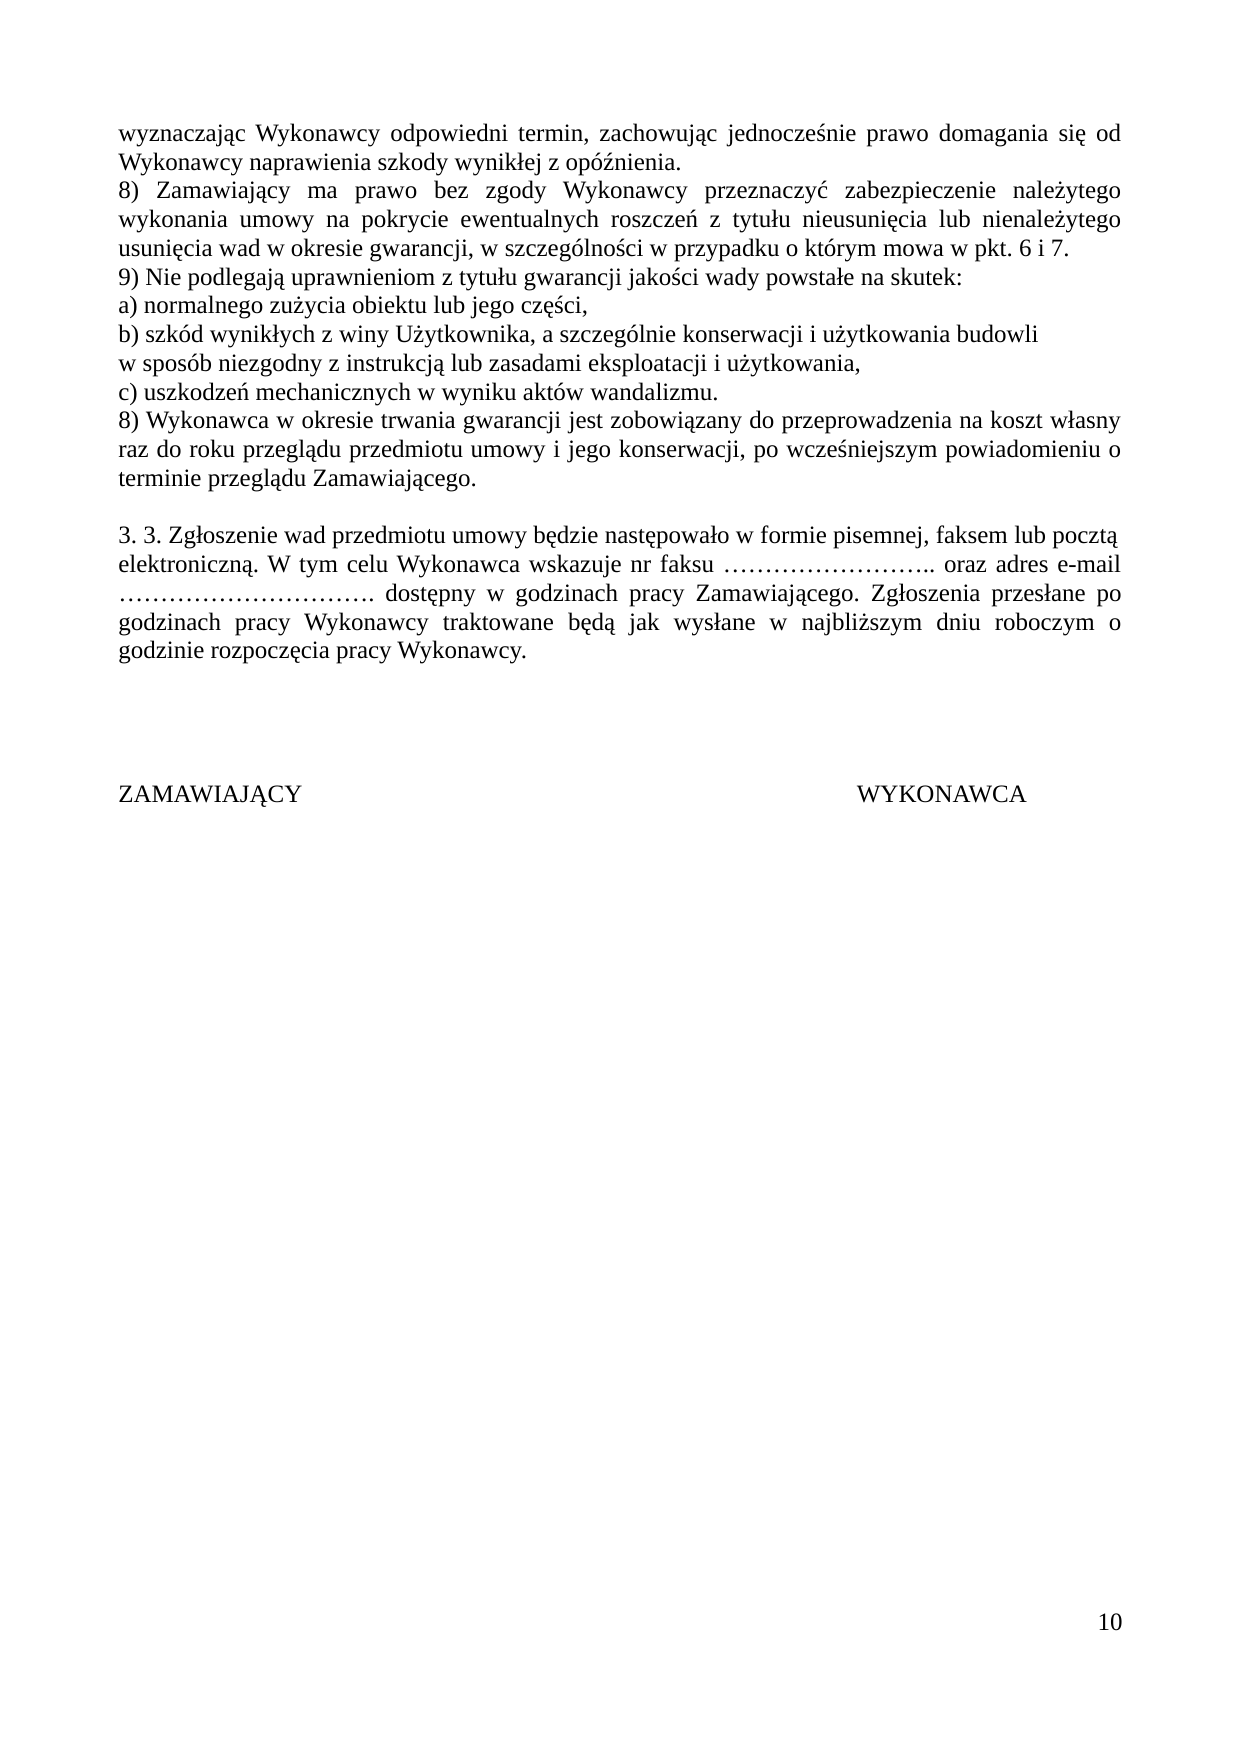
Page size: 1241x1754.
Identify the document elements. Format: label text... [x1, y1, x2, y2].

text 8) Wykonawca w okresie trwania gwarancji jest zobowiązany do przeprowadzenia na koszt własny raz do roku przeglądu przedmiotu umowy i jego konserwacji, po wcześniejszym powiadomieniu o terminie przeglądu Zamawiającego. [118, 406, 1122, 492]
text a) normalnego zużycia obiektu lub jego części, [118, 291, 1122, 319]
text b) szkód wynikłych z winy Użytkownika, a szczególnie konserwacji i użytkowania budowli [118, 319, 1122, 348]
text w sposób niezgodny z instrukcją lub zasadami eksploatacji i użytkowania, [118, 348, 1122, 377]
text 3. 3. Zgłoszenie wad przedmiotu umowy będzie następowało w formie pisemnej, faksem lub pocztą [118, 521, 1122, 549]
text ZAMAWIAJĄCY WYKONAWCA [118, 779, 1122, 808]
text 8) Zamawiający ma prawo bez zgody Wykonawcy przeznaczyć zabezpieczenie należytego wykonania umowy na pokrycie ewentualnych roszczeń z tytułu nieusunięcia lub nienależytego usunięcia wad w okresie gwarancji, w szczególności w przypadku o którym mowa w pkt. 6 i 7. [118, 176, 1122, 262]
text c) uszkodzeń mechanicznych w wyniku aktów wandalizmu. [118, 377, 1122, 406]
text 9) Nie podlegają uprawnieniom z tytułu gwarancji jakości wady powstałe na skutek: [118, 262, 1122, 291]
text wyznaczając Wykonawcy odpowiedni termin, zachowując jednocześnie prawo domagania się od Wykonawcy naprawienia szkody wynikłej z opóźnienia. [118, 118, 1122, 176]
text elektroniczną. W tym celu Wykonawca wskazuje nr faksu …………………….. oraz adres e-mail …………………………. dostępny w godzinach pracy Zamawiającego. Zgłoszenia przesłane po godzinach pracy Wykonawcy traktowane będą jak wysłane w najbliższym dniu roboczym o godzinie rozpoczęcia pracy Wykonawcy. [118, 549, 1122, 664]
